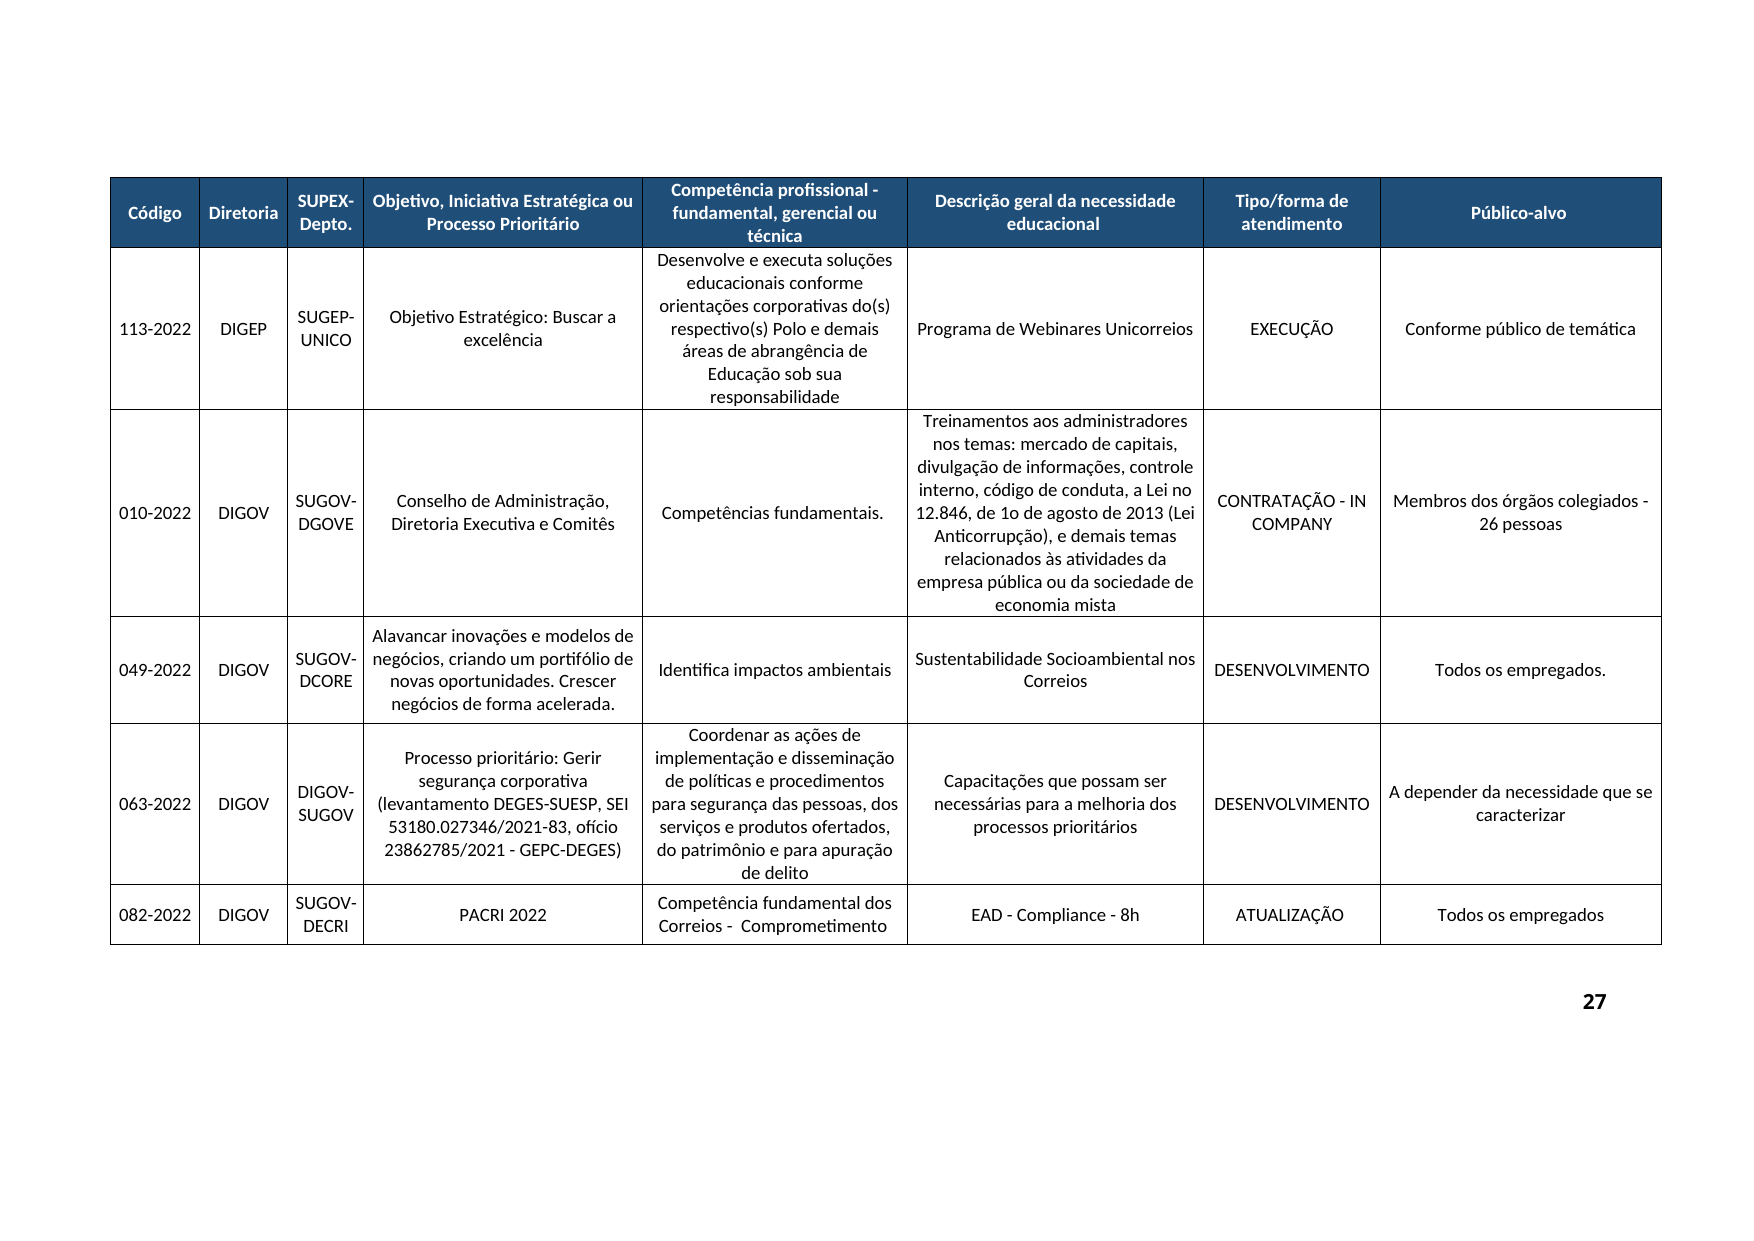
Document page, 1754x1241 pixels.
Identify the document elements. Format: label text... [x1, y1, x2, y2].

table_cell DIGOV [200, 410, 287, 616]
table_cell SUGOV-DGOVE [288, 410, 363, 616]
table_cell PACRI 2022 [364, 885, 642, 944]
table_header SUPEX-Depto. [288, 178, 363, 247]
table_cell Treinamentos aos administradores nos temas: mercado de capitais, divulgação de informações, controle interno, código de conduta, a Lei no 12.846, de 1o de agosto de 2013 (Lei Anticorrupção), e demais temas relacionados às atividades da empresa pública ou da sociedade de economia mista [908, 410, 1203, 616]
table_cell Desenvolve e executa soluções educacionais conforme orientações corporativas do(s) respectivo(s) Polo e demais áreas de abrangência de Educação sob sua responsabilidade [643, 248, 907, 408]
table_cell DIGOV [200, 885, 287, 944]
table_header Tipo/forma de atendimento [1204, 178, 1380, 247]
table_cell DIGOV-SUGOV [288, 724, 363, 884]
table_cell CONTRATAÇÃO - IN COMPANY [1204, 410, 1380, 616]
table_cell Capacitações que possam ser necessárias para a melhoria dos processos prioritários [908, 724, 1203, 884]
table_cell 082-2022 [111, 885, 199, 944]
table_cell Processo prioritário: Gerir segurança corporativa (levantamento DEGES-SUESP, SEI 53180.027346/2021-83, ofício 23862785/2021 - GEPC-DEGES) [364, 724, 642, 884]
table_cell EAD - Compliance - 8h [908, 885, 1203, 944]
table_cell SUGEP-UNICO [288, 248, 363, 408]
table_cell Sustentabilidade Socioambiental nos Correios [908, 617, 1203, 722]
table_cell Programa de Webinares Unicorreios [908, 248, 1203, 408]
table_cell DESENVOLVIMENTO [1204, 724, 1380, 884]
table_cell Conselho de Administração, Diretoria Executiva e Comitês [364, 410, 642, 616]
table_cell 113-2022 [111, 248, 199, 408]
table_cell SUGOV-DCORE [288, 617, 363, 722]
table_cell SUGOV-DECRI [288, 885, 363, 944]
table_cell Identifica impactos ambientais [643, 617, 907, 722]
table_cell Todos os empregados. [1381, 617, 1661, 722]
table_cell Objetivo Estratégico: Buscar a excelência [364, 248, 642, 408]
table_cell DIGOV [200, 724, 287, 884]
table_cell DIGEP [200, 248, 287, 408]
table_cell 010-2022 [111, 410, 199, 616]
table_header Público-alvo [1381, 178, 1661, 247]
table_cell Competência fundamental dos Correios - Comprometimento [643, 885, 907, 944]
table_cell A depender da necessidade que se caracterizar [1381, 724, 1661, 884]
table_cell DIGOV [200, 617, 287, 722]
table_header Descrição geral da necessidade educacional [908, 178, 1203, 247]
table_header Diretoria [200, 178, 287, 247]
table_cell Alavancar inovações e modelos de negócios, criando um portifólio de novas oportunidades. Crescer negócios de forma acelerada. [364, 617, 642, 722]
table_cell Competências fundamentais. [643, 410, 907, 616]
table_cell 049-2022 [111, 617, 199, 722]
table_header Competência profissional - fundamental, gerencial ou técnica [643, 178, 907, 247]
table_cell Conforme público de temática [1381, 248, 1661, 408]
table_header Objetivo, Iniciativa Estratégica ou Processo Prioritário [364, 178, 642, 247]
table_cell EXECUÇÃO [1204, 248, 1380, 408]
table_header Código [111, 178, 199, 247]
table_cell ATUALIZAÇÃO [1204, 885, 1380, 944]
table_cell DESENVOLVIMENTO [1204, 617, 1380, 722]
table_cell Coordenar as ações de implementação e disseminação de políticas e procedimentos para segurança das pessoas, dos serviços e produtos ofertados, do patrimônio e para apuração de delito [643, 724, 907, 884]
table_cell Membros dos órgãos colegiados - 26 pessoas [1381, 410, 1661, 616]
table_cell 063-2022 [111, 724, 199, 884]
table_cell Todos os empregados [1381, 885, 1661, 944]
